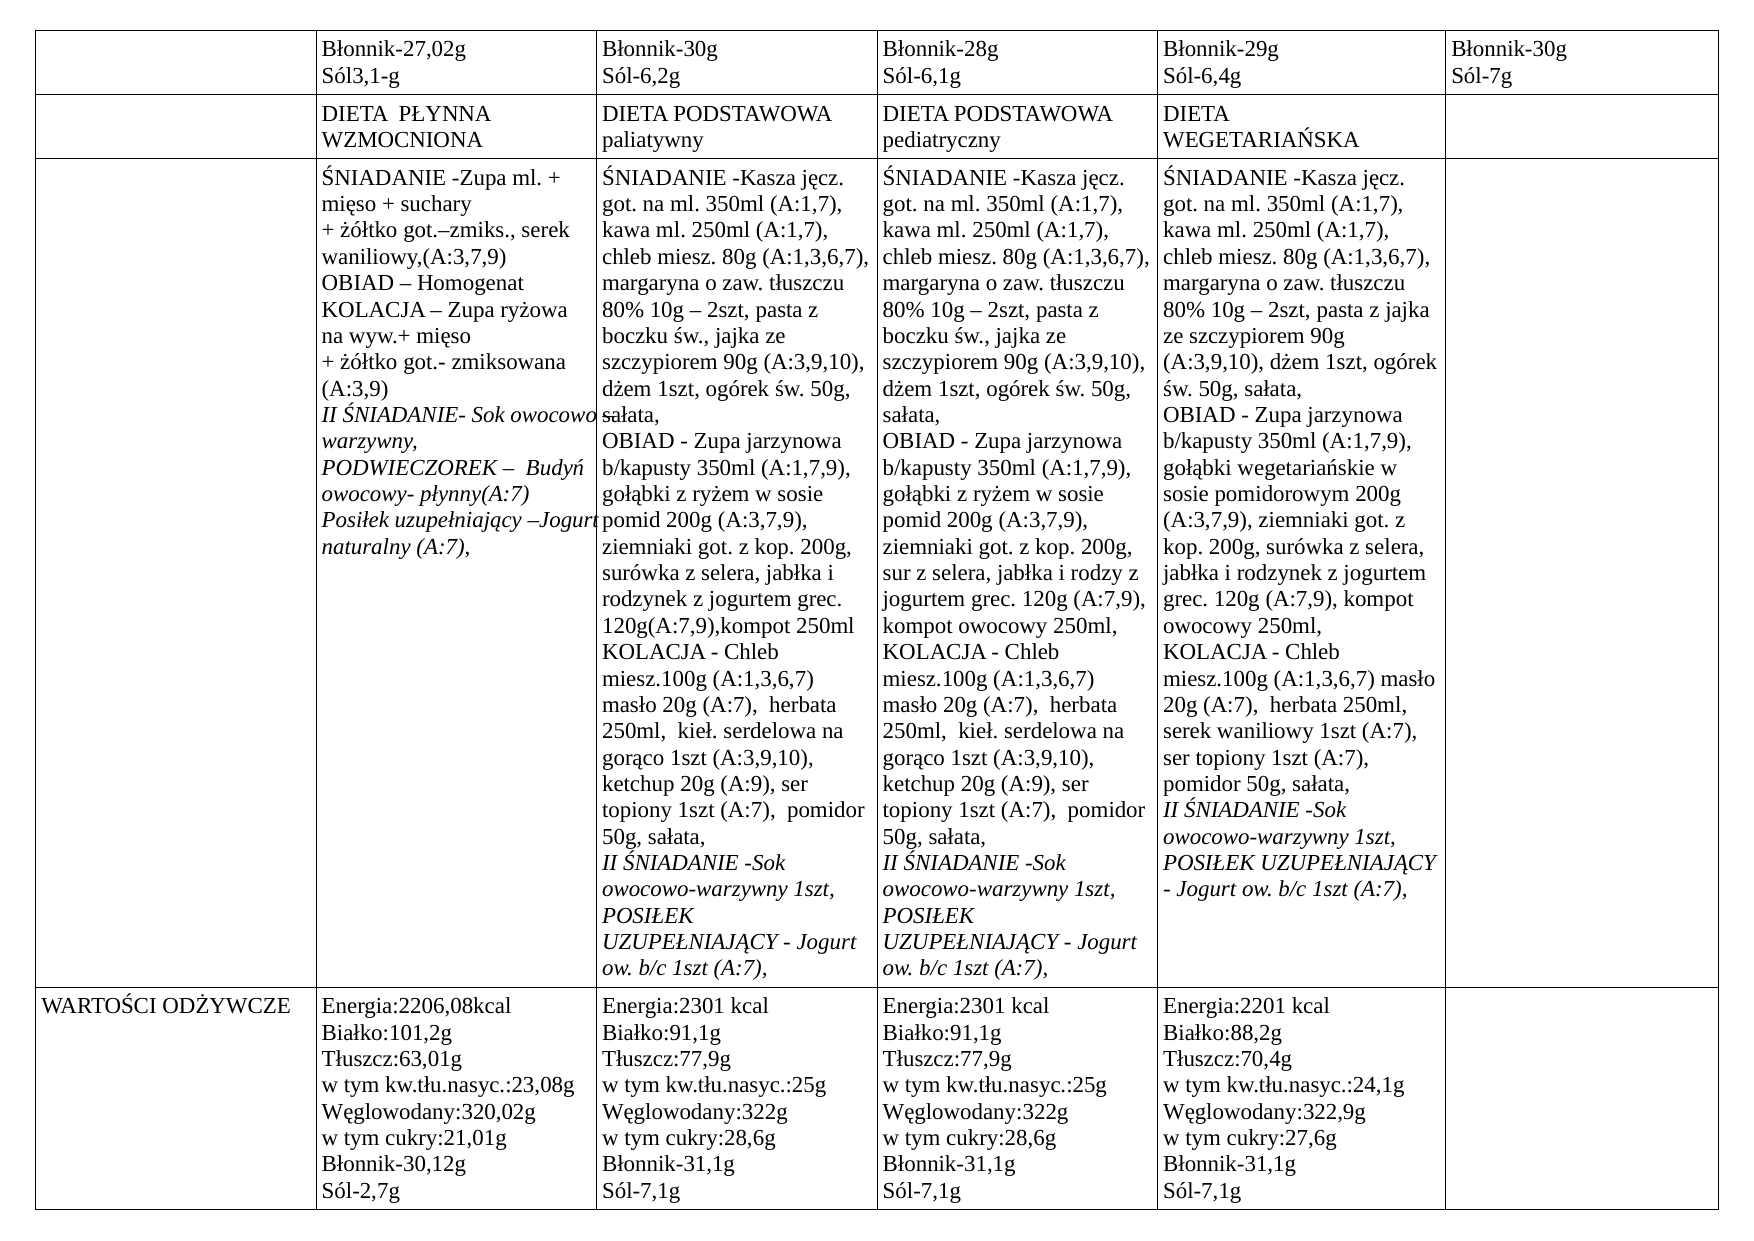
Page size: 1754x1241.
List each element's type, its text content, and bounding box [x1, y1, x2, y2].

table_cell Błonnik-29g Sól-6,4g [1158, 31, 1445, 94]
table_cell [36, 159, 316, 987]
table_cell Błonnik-28g Sól-6,1g [878, 31, 1157, 94]
table_cell [1446, 95, 1718, 158]
table_cell Błonnik-30g Sól-7g [1446, 31, 1718, 94]
table_cell [1446, 988, 1718, 1209]
table_cell Energia:2201 kcal Białko:88,2g Tłuszcz:70,4g w tym kw.tłu.nasyc.:24,1g Węglowodany:322,9g w tym cukry:27,6g Błonnik-31,1g Sól-7,1g [1158, 988, 1445, 1209]
table_cell [1446, 159, 1718, 987]
table_cell ŚNIADANIE -Kasza jęcz. got. na ml. 350ml (A:1,7), kawa ml. 250ml (A:1,7), chleb miesz. 80g (A:1,3,6,7), margaryna o zaw. tłuszczu 80% 10g – 2szt, pasta z jajka ze szczypiorem 90g (A:3,9,10), dżem 1szt, ogórek św. 50g, sałata, OBIAD - Zupa jarzynowa b/kapusty 350ml (A:1,7,9), gołąbki wegetariańskie w sosie pomidorowym 200g (A:3,7,9), ziemniaki got. z kop. 200g, surówka z selera, jabłka i rodzynek z jogurtem grec. 120g (A:7,9), kompot owocowy 250ml, KOLACJA - Chleb miesz.100g (A:1,3,6,7) masło 20g (A:7), herbata 250ml, serek waniliowy 1szt (A:7), ser topiony 1szt (A:7), pomidor 50g, sałata, II ŚNIADANIE -Sok owocowo-warzywny 1szt, POSIŁEK UZUPEŁNIAJĄCY - Jogurt ow. b/c 1szt (A:7), [1158, 159, 1445, 987]
table_cell DIETA PODSTAWOWA pediatryczny [878, 95, 1157, 158]
table_cell Energia:2206,08kcal Białko:101,2g Tłuszcz:63,01g w tym kw.tłu.nasyc.:23,08g Węglowodany:320,02g w tym cukry:21,01g Błonnik-30,12g Sól-2,7g [317, 988, 596, 1209]
table_cell DIETA WEGETARIAŃSKA [1158, 95, 1445, 158]
table_cell DIETA PŁYNNA WZMOCNIONA [317, 95, 596, 158]
table_cell ŚNIADANIE -Kasza jęcz. got. na ml. 350ml (A:1,7), kawa ml. 250ml (A:1,7), chleb miesz. 80g (A:1,3,6,7), margaryna o zaw. tłuszczu 80% 10g – 2szt, pasta z boczku św., jajka ze szczypiorem 90g (A:3,9,10), dżem 1szt, ogórek św. 50g, sałata, OBIAD - Zupa jarzynowa b/kapusty 350ml (A:1,7,9), gołąbki z ryżem w sosie pomid 200g (A:3,7,9), ziemniaki got. z kop. 200g, surówka z selera, jabłka i rodzynek z jogurtem grec. 120g(A:7,9),kompot 250ml KOLACJA - Chleb miesz.100g (A:1,3,6,7) masło 20g (A:7), herbata 250ml, kieł. serdelowa na gorąco 1szt (A:3,9,10), ketchup 20g (A:9), ser topiony 1szt (A:7), pomidor 50g, sałata, II ŚNIADANIE -Sok owocowo-warzywny 1szt, POSIŁEK UZUPEŁNIAJĄCY - Jogurt ow. b/c 1szt (A:7), [597, 159, 877, 987]
table_cell Błonnik-27,02g Sól3,1-g [317, 31, 596, 94]
table_cell Energia:2301 kcal Białko:91,1g Tłuszcz:77,9g w tym kw.tłu.nasyc.:25g Węglowodany:322g w tym cukry:28,6g Błonnik-31,1g Sól-7,1g [597, 988, 877, 1209]
table_cell [36, 95, 316, 158]
table_cell DIETA PODSTAWOWA paliatywny [597, 95, 877, 158]
table_cell [36, 31, 316, 94]
table_cell ŚNIADANIE -Zupa ml. + mięso + suchary + żółtko got.–zmiks., serek waniliowy,(A:3,7,9) OBIAD – Homogenat KOLACJA – Zupa ryżowa na wyw.+ mięso + żółtko got.- zmiksowana (A:3,9) II ŚNIADANIE- Sok owocowo – warzywny, PODWIECZOREK – Budyń owocowy- płynny(A:7) Posiłek uzupełniający –Jogurt naturalny (A:7), [317, 159, 596, 987]
table_cell Błonnik-30g Sól-6,2g [597, 31, 877, 94]
table_cell WARTOŚCI ODŻYWCZE [36, 988, 316, 1209]
table_cell Energia:2301 kcal Białko:91,1g Tłuszcz:77,9g w tym kw.tłu.nasyc.:25g Węglowodany:322g w tym cukry:28,6g Błonnik-31,1g Sól-7,1g [878, 988, 1157, 1209]
table_cell ŚNIADANIE -Kasza jęcz. got. na ml. 350ml (A:1,7), kawa ml. 250ml (A:1,7), chleb miesz. 80g (A:1,3,6,7), margaryna o zaw. tłuszczu 80% 10g – 2szt, pasta z boczku św., jajka ze szczypiorem 90g (A:3,9,10), dżem 1szt, ogórek św. 50g, sałata, OBIAD - Zupa jarzynowa b/kapusty 350ml (A:1,7,9), gołąbki z ryżem w sosie pomid 200g (A:3,7,9), ziemniaki got. z kop. 200g, sur z selera, jabłka i rodzy z jogurtem grec. 120g (A:7,9), kompot owocowy 250ml, KOLACJA - Chleb miesz.100g (A:1,3,6,7) masło 20g (A:7), herbata 250ml, kieł. serdelowa na gorąco 1szt (A:3,9,10), ketchup 20g (A:9), ser topiony 1szt (A:7), pomidor 50g, sałata, II ŚNIADANIE -Sok owocowo-warzywny 1szt, POSIŁEK UZUPEŁNIAJĄCY - Jogurt ow. b/c 1szt (A:7), [878, 159, 1157, 987]
